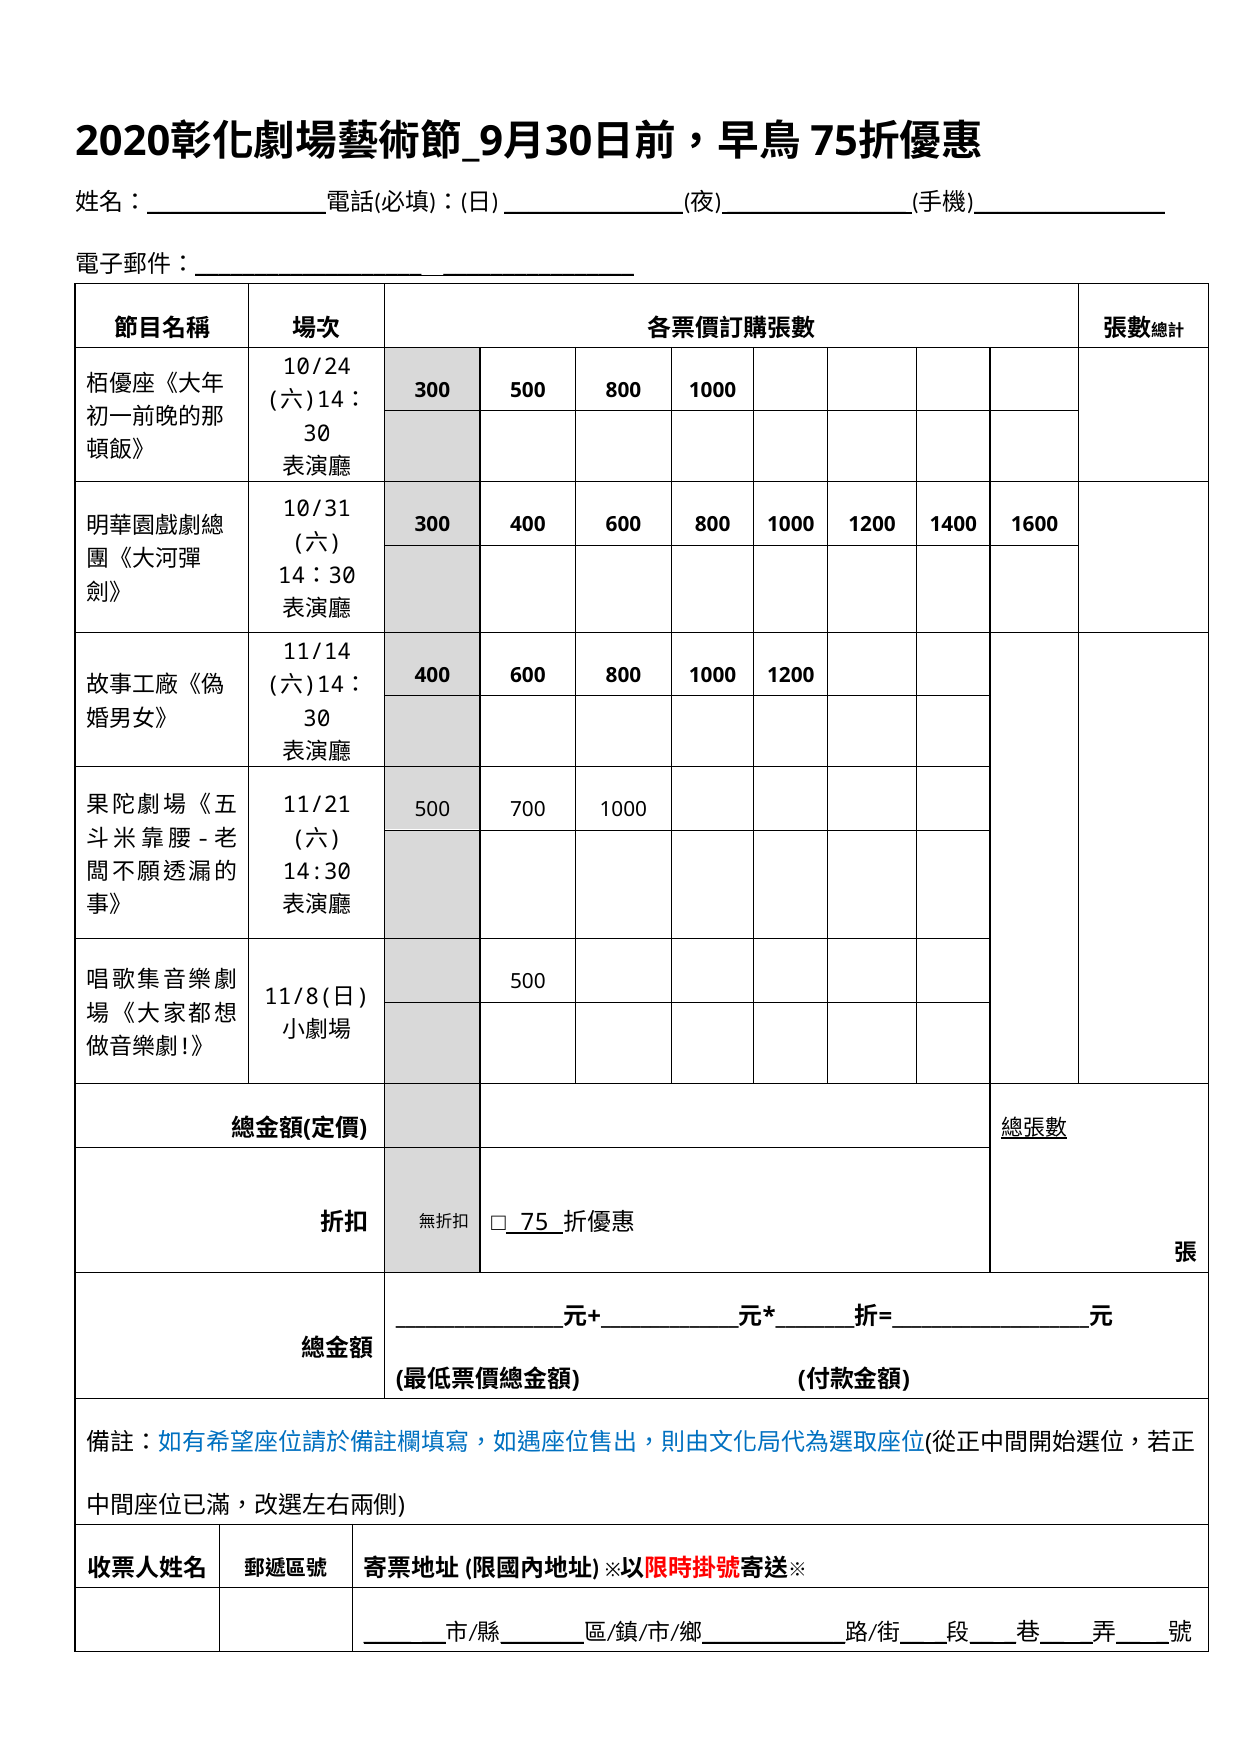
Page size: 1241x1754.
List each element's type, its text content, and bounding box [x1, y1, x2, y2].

table_cell [754, 1003, 827, 1083]
table_cell 400 [385, 633, 479, 695]
table_cell [828, 1003, 916, 1083]
table_cell [828, 411, 916, 481]
table_cell [385, 1003, 479, 1083]
table_cell [672, 939, 753, 1002]
table_cell ____ __市/縣_______區/鎮/市/鄉____________路/街__ _段__ _巷__ _弄__ _號 [353, 1588, 1208, 1651]
table_cell [1079, 482, 1208, 632]
table_cell [917, 411, 989, 481]
table_cell [672, 411, 753, 481]
table_cell 總張數 張 [991, 1084, 1208, 1272]
table_cell [828, 546, 916, 632]
table_cell [576, 1003, 671, 1083]
table_cell 500 [481, 939, 575, 1002]
table_cell [917, 348, 989, 410]
text 電子郵件：___________________ ________________ [75, 221, 1165, 283]
table_cell [481, 831, 575, 938]
table_cell [917, 696, 989, 766]
table_cell [1079, 348, 1208, 481]
table_cell 500 [481, 348, 575, 410]
table_cell 11/8(日) 小劇場 [249, 939, 384, 1083]
table_cell [917, 767, 989, 829]
table_cell [754, 411, 827, 481]
table_cell 800 [576, 633, 671, 695]
table_cell [828, 939, 916, 1002]
table_header 各票價訂購張數 [385, 284, 1078, 347]
table_cell [672, 696, 753, 766]
table_cell 收票人姓名 [76, 1525, 219, 1587]
table_cell 800 [576, 348, 671, 410]
table_cell 10/31(六) 14：30 表演廳 [249, 482, 384, 632]
table_cell 800 [672, 482, 753, 545]
table_cell 總金額 [76, 1273, 384, 1398]
table_cell [385, 1084, 479, 1147]
table_cell 1000 [672, 348, 753, 410]
table_cell 折扣 [76, 1148, 384, 1272]
table_cell 300 [385, 482, 479, 545]
table_cell 11/21(六) 14:30 表演廳 [249, 767, 384, 938]
table_header 張數總計 [1079, 284, 1208, 347]
table_cell [917, 939, 989, 1002]
table_cell 備註：如有希望座位請於備註欄填寫，如遇座位售出，則由文化局代為選取座位(從正中間開始選位，若正中間座位已滿，改選左右兩側) [76, 1399, 1208, 1524]
table_cell [754, 831, 827, 938]
table_cell [385, 546, 479, 632]
table_cell □ 75 折優惠 [481, 1148, 989, 1272]
table_cell 郵遞區號 [220, 1525, 352, 1587]
table_header 場次 [249, 284, 384, 347]
table_cell [754, 939, 827, 1002]
table_cell [385, 939, 479, 1002]
table_cell 1000 [672, 633, 753, 695]
table_cell [917, 633, 989, 695]
table_cell [481, 696, 575, 766]
table_cell 500 [385, 767, 479, 829]
table_cell [828, 696, 916, 766]
table_cell [828, 348, 916, 410]
table_cell [828, 767, 916, 829]
table_cell [828, 831, 916, 938]
table_cell [481, 1084, 989, 1147]
table_cell 1200 [754, 633, 827, 695]
table_cell 600 [576, 482, 671, 545]
table_cell [385, 831, 479, 938]
table_cell 600 [481, 633, 575, 695]
table_cell [917, 831, 989, 938]
table_cell [672, 1003, 753, 1083]
table_cell 唱歌集音樂劇場《大家都想做音樂劇!》 [76, 939, 248, 1083]
table_cell 1200 [828, 482, 916, 545]
table_cell [672, 831, 753, 938]
table_cell [481, 546, 575, 632]
table_cell [754, 696, 827, 766]
table_cell [576, 939, 671, 1002]
table_cell 1000 [754, 482, 827, 545]
table_cell [576, 546, 671, 632]
table_cell 明華園戲劇總團《大河彈劍》 [76, 482, 248, 632]
table_cell [1079, 633, 1208, 1083]
table_cell [220, 1588, 352, 1651]
table_cell [991, 348, 1078, 410]
table_cell [76, 1588, 219, 1651]
table_cell 300 [385, 348, 479, 410]
table_cell 1600 [991, 482, 1078, 545]
text 2020彰化劇場藝術節_9月30日前，早鳥 75折優惠 [75, 96, 1165, 158]
table_cell 總金額(定價) [76, 1084, 384, 1147]
table_cell [576, 831, 671, 938]
table_header 節目名稱 [76, 284, 248, 347]
table_cell [576, 696, 671, 766]
table_cell 寄票地址 (限國內地址) ※以限時掛號寄送※ [353, 1525, 1208, 1587]
table_cell 11/14(六)14：30 表演廳 [249, 633, 384, 766]
table_cell [991, 633, 1078, 1083]
table_cell 栢優座《大年初一前晚的那頓飯》 [76, 348, 248, 481]
table_cell 400 [481, 482, 575, 545]
table_cell [481, 1003, 575, 1083]
table_cell [672, 546, 753, 632]
table_cell _________________元+______________元*________折=____________________元 (最低票價總金額) (付款金額) [385, 1273, 1208, 1398]
table_cell 1400 [917, 482, 989, 545]
table_cell 1000 [576, 767, 671, 829]
table_cell [828, 633, 916, 695]
table_cell [754, 546, 827, 632]
table_cell [991, 546, 1078, 632]
table_cell [576, 411, 671, 481]
table_cell [672, 767, 753, 829]
table_cell 果陀劇場《五斗米靠腰-老闆不願透漏的事》 [76, 767, 248, 938]
text 姓名：_______________電話(必填)：(日) _______________(夜) _______________ (手機)________________ [75, 158, 1165, 221]
table_cell [754, 348, 827, 410]
table_cell 10/24(六)14：30 表演廳 [249, 348, 384, 481]
table_cell [754, 767, 827, 829]
table_cell 無折扣 [385, 1148, 479, 1272]
table_cell [385, 696, 479, 766]
table_cell 700 [481, 767, 575, 829]
table_cell [917, 546, 989, 632]
table_cell [991, 411, 1078, 481]
table_cell 故事工廠《偽婚男女》 [76, 633, 248, 766]
table_cell [385, 411, 479, 481]
table_cell [917, 1003, 989, 1083]
table_cell [481, 411, 575, 481]
